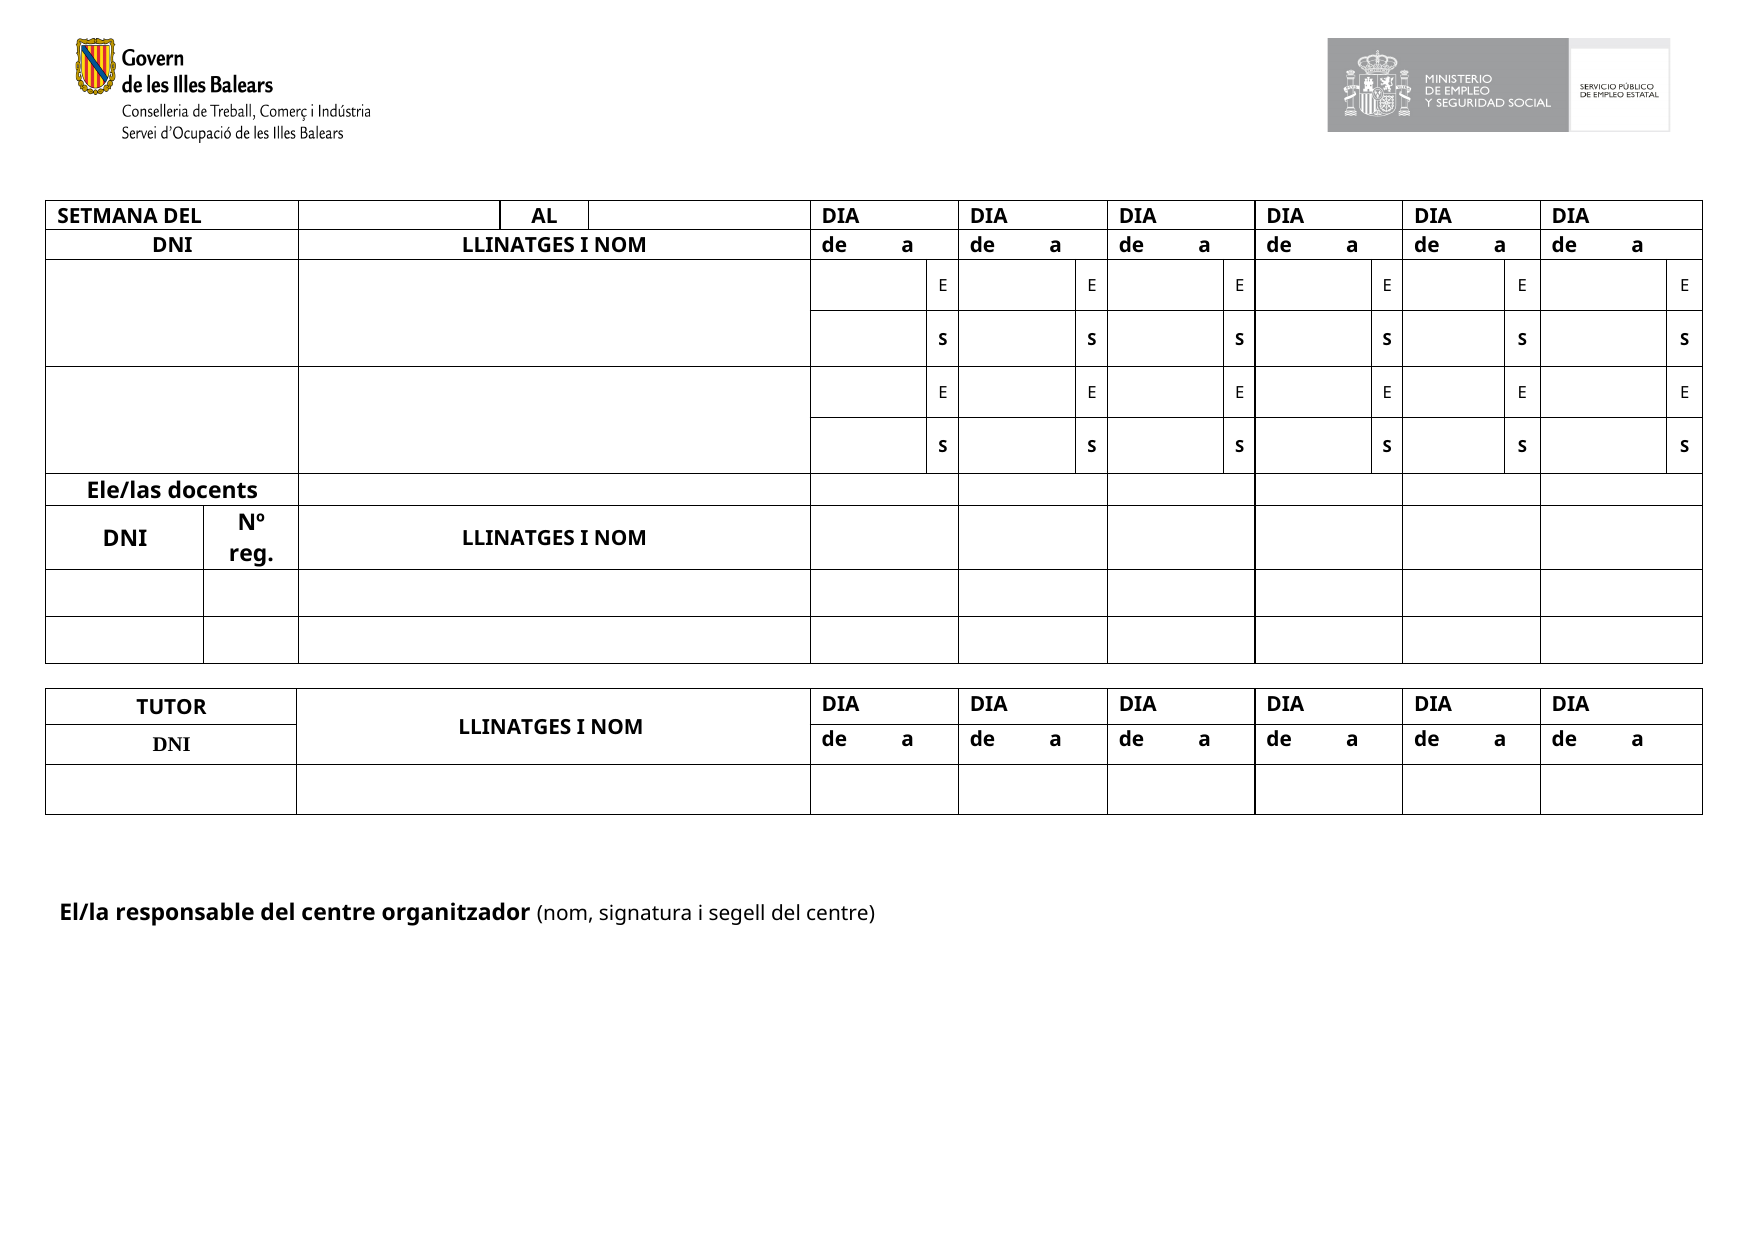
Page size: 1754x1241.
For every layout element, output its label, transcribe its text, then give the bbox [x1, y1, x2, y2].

table_header DIA [1403, 689, 1540, 723]
table_cell E [1505, 260, 1540, 310]
table_cell [46, 367, 298, 473]
table_cell [811, 311, 926, 366]
table_cell E [1224, 260, 1254, 310]
table_cell [1403, 311, 1504, 366]
table_cell [959, 570, 1107, 616]
table_cell S [1505, 418, 1540, 473]
table_cell [1256, 765, 1402, 814]
text El/la responsable del centre organitzador (nom, signatura i segell del centre) [59, 896, 1695, 927]
table_cell [959, 765, 1107, 814]
table_cell [299, 260, 810, 366]
table_header DIA [1108, 689, 1254, 723]
table_cell [46, 765, 296, 814]
table_cell [1403, 765, 1540, 814]
table_cell [1541, 570, 1702, 616]
table_cell S [1224, 418, 1254, 473]
table_cell [1403, 474, 1540, 505]
table_cell [1108, 260, 1223, 310]
table_cell [959, 367, 1075, 417]
table_cell [1256, 506, 1402, 569]
table_cell Ele/las docents [46, 474, 298, 505]
table_cell E [1372, 367, 1402, 417]
table_cell E [1667, 260, 1702, 310]
table_cell [1541, 418, 1666, 473]
table_header DIA [959, 689, 1107, 723]
table_cell [46, 260, 298, 366]
table_cell S [1505, 311, 1540, 366]
table_cell [1256, 617, 1402, 663]
table_cell [1256, 418, 1371, 473]
table_cell [1403, 367, 1504, 417]
table_header LLINATGES I NOM [297, 689, 810, 764]
table_cell [1403, 570, 1540, 616]
table_cell DNI [46, 725, 296, 764]
table_cell [1108, 765, 1254, 814]
table_cell DNI [46, 506, 203, 569]
table_cell [959, 311, 1075, 366]
table_cell S [927, 418, 958, 473]
table_cell [1541, 506, 1702, 569]
table_cell [1541, 617, 1702, 663]
table_cell de a [1541, 725, 1702, 764]
picture [1327, 38, 1671, 132]
table_cell S [1076, 418, 1107, 473]
table_cell [959, 418, 1075, 473]
table_cell [1541, 474, 1702, 505]
table_cell [811, 617, 958, 663]
table_cell [959, 260, 1075, 310]
table_cell [1256, 367, 1371, 417]
table_cell [811, 765, 958, 814]
table_cell E [1372, 260, 1402, 310]
table_cell [1541, 367, 1666, 417]
table_cell [1108, 418, 1223, 473]
table_header [589, 201, 810, 229]
table_cell [204, 617, 298, 663]
table_cell [1108, 570, 1254, 616]
table_cell [299, 474, 810, 505]
table_header TUTOR [46, 689, 296, 723]
table_cell [299, 570, 810, 616]
picture [75, 38, 371, 143]
table_cell de a [1256, 725, 1402, 764]
table_cell [1403, 617, 1540, 663]
table_cell [46, 617, 203, 663]
table_cell [811, 474, 958, 505]
table_cell de a [1403, 725, 1540, 764]
table_cell Nº reg. [204, 506, 298, 569]
table_cell [299, 617, 810, 663]
table_header AL [501, 201, 588, 229]
table_cell de a [959, 230, 1107, 259]
table_cell [1403, 418, 1504, 473]
table_cell E [1076, 367, 1107, 417]
table_cell [1256, 474, 1402, 505]
table_cell [1403, 260, 1504, 310]
table_cell S [1372, 311, 1402, 366]
table_header [299, 201, 499, 229]
table_cell [959, 474, 1107, 505]
table_cell S [1076, 311, 1107, 366]
table_cell de a [811, 230, 958, 259]
table_cell DNI [46, 230, 298, 259]
table_cell [299, 367, 810, 473]
table_cell de a [1256, 230, 1402, 259]
table_cell [1108, 506, 1254, 569]
table_header DIA [1108, 201, 1254, 229]
table_cell [1108, 367, 1223, 417]
table_cell S [1667, 418, 1702, 473]
table_cell LLINATGES I NOM [299, 506, 810, 569]
table_header DIA [1541, 201, 1702, 229]
table_header DIA [811, 689, 958, 723]
table_cell [811, 570, 958, 616]
table_header DIA [1256, 201, 1402, 229]
table_cell E [1224, 367, 1254, 417]
table_cell S [1372, 418, 1402, 473]
table_header DIA [1541, 689, 1702, 723]
table_header SETMANA DEL [46, 201, 298, 229]
table_header DIA [1403, 201, 1540, 229]
table_cell de a [1541, 230, 1702, 259]
table_cell [1256, 570, 1402, 616]
table_cell [204, 570, 298, 616]
table_cell [959, 506, 1107, 569]
table_cell [1108, 474, 1254, 505]
table_cell de a [1108, 230, 1254, 259]
table_cell E [1667, 367, 1702, 417]
table_cell [1541, 765, 1702, 814]
table_cell de a [811, 725, 958, 764]
table_cell [1256, 311, 1371, 366]
table_cell [1108, 617, 1254, 663]
table_cell [297, 765, 810, 814]
table_cell [1256, 260, 1371, 310]
table_cell S [1667, 311, 1702, 366]
table_cell LLINATGES I NOM [299, 230, 810, 259]
table_cell [811, 367, 926, 417]
table_cell [811, 418, 926, 473]
table_cell S [1224, 311, 1254, 366]
table_cell [811, 506, 958, 569]
table_cell E [1505, 367, 1540, 417]
table_cell de a [1108, 725, 1254, 764]
table_cell [1403, 506, 1540, 569]
table_header DIA [959, 201, 1107, 229]
table_cell E [1076, 260, 1107, 310]
table_cell de a [1403, 230, 1540, 259]
table_cell [46, 570, 203, 616]
table_cell S [927, 311, 958, 366]
table_cell [1108, 311, 1223, 366]
table_cell de a [959, 725, 1107, 764]
table_cell [1541, 311, 1666, 366]
table_cell E [927, 260, 958, 310]
table_cell [811, 260, 926, 310]
table_header DIA [811, 201, 958, 229]
table_cell E [927, 367, 958, 417]
table_cell [1541, 260, 1666, 310]
table_cell [959, 617, 1107, 663]
table_header DIA [1256, 689, 1402, 723]
